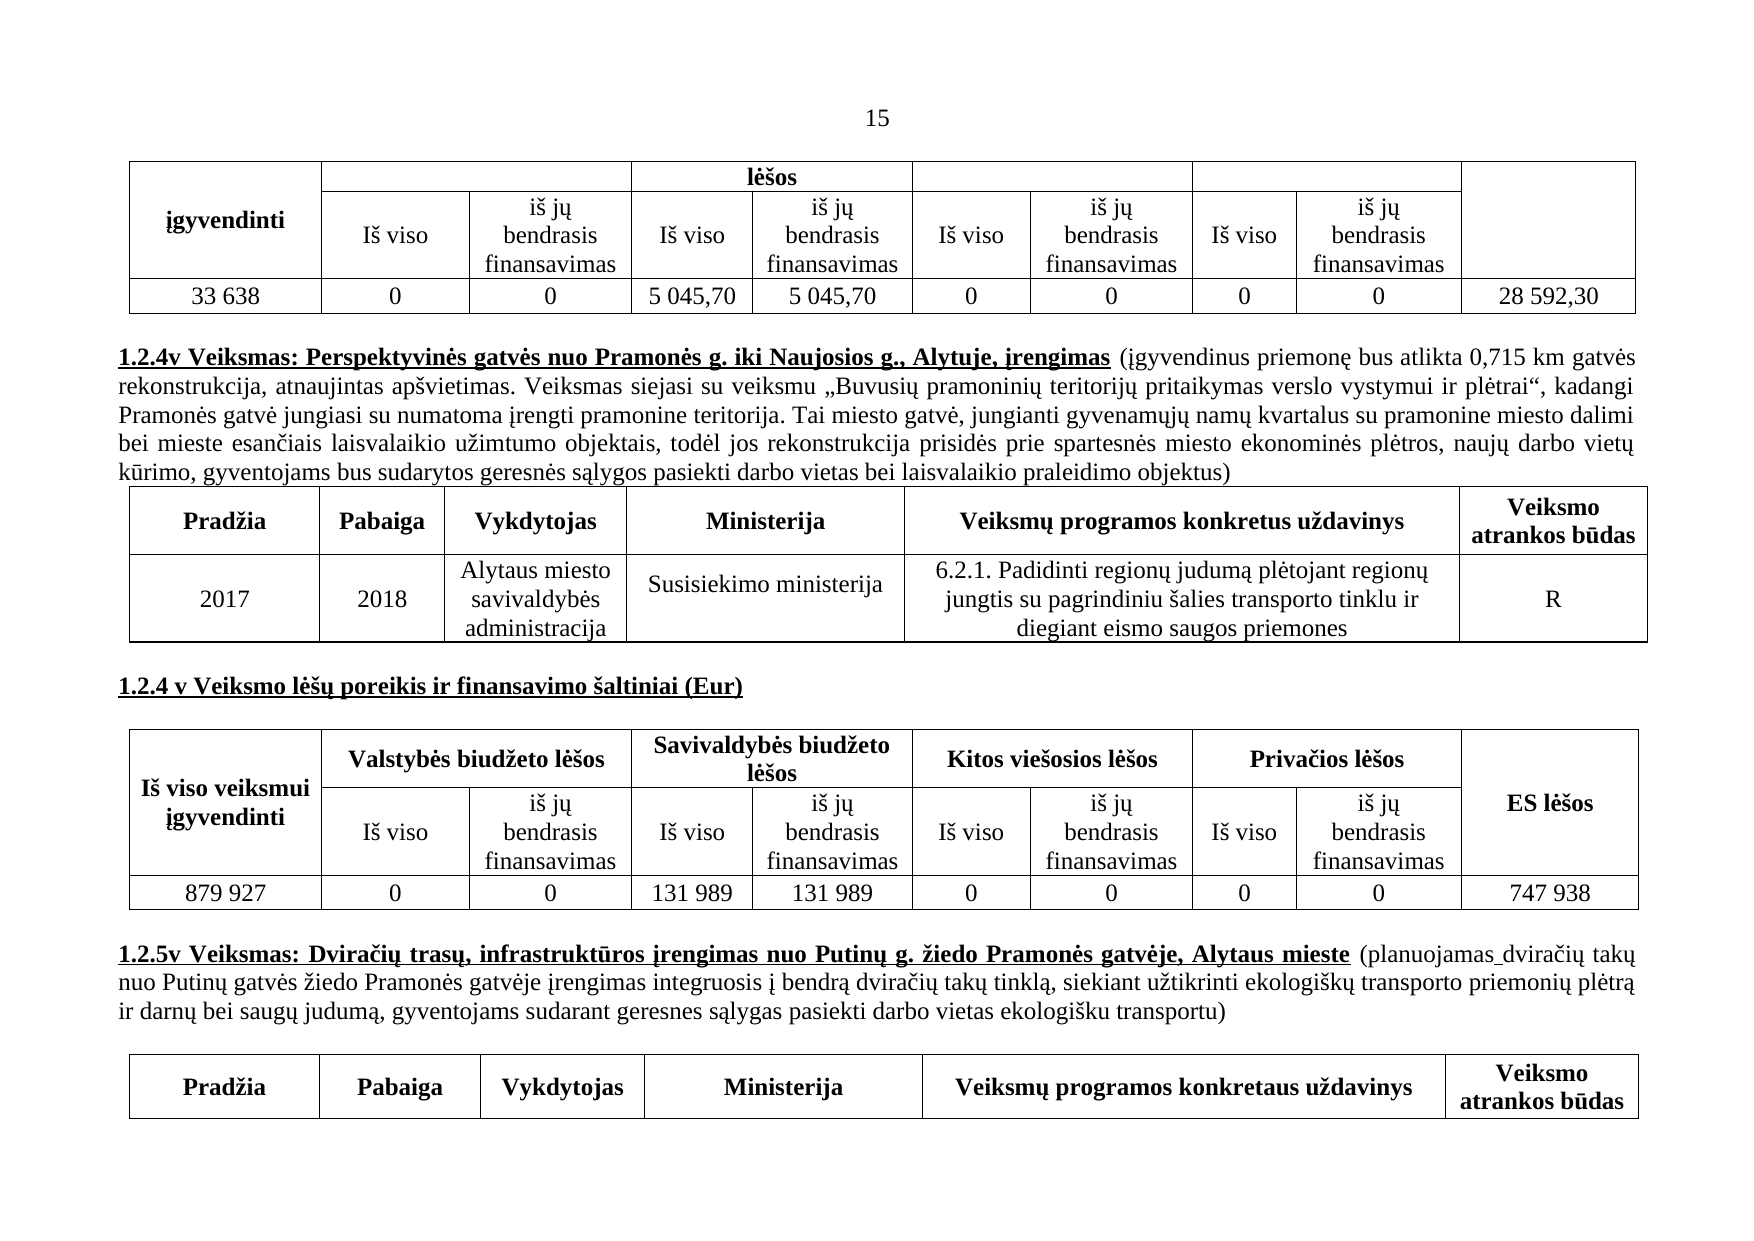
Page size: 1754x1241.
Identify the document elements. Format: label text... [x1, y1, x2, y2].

table_cell Iš viso [632, 788, 752, 874]
table_cell iš jų bendrasis finansavimas [753, 192, 912, 278]
table_cell 0 [322, 279, 469, 312]
table_cell 5 045,70 [632, 279, 752, 312]
table_cell Iš viso [1193, 788, 1296, 874]
table_header Veiksmo atrankos būdas [1446, 1055, 1638, 1118]
table_header Kitos viešosios lėšos [913, 730, 1192, 787]
table_cell iš jų bendrasis finansavimas [470, 788, 631, 874]
table_cell Iš viso [1193, 192, 1296, 278]
table_cell iš jų bendrasis finansavimas [1297, 788, 1461, 874]
table_cell 33 638 [130, 279, 321, 312]
table_cell Susisiekimo ministerija [627, 555, 904, 641]
table_cell 6.2.1. Padidinti regionų judumą plėtojant regionų jungtis su pagrindiniu šalies transporto tinklu ir diegiant eismo saugos priemones [905, 555, 1459, 641]
text 1.2.4 v Veiksmo lėšų poreikis ir finansavimo šaltiniai (Eur) [118, 671, 1636, 700]
table_header Veiksmo atrankos būdas [1460, 487, 1647, 554]
table_header įgyvendinti [130, 162, 321, 278]
table_header Pradžia [130, 1055, 319, 1118]
table_header lėšos [632, 162, 912, 191]
table_cell 0 [1031, 279, 1192, 312]
table_cell 131 989 [753, 876, 912, 909]
table_header [913, 162, 1192, 191]
table_header Veiksmų programos konkretus uždavinys [905, 487, 1459, 554]
table_cell Iš viso [322, 192, 469, 278]
table_header [322, 162, 631, 191]
table_cell iš jų bendrasis finansavimas [1031, 788, 1192, 874]
table_cell 0 [1297, 876, 1461, 909]
table_cell R [1460, 555, 1647, 641]
table_cell 0 [322, 876, 469, 909]
table_header Veiksmų programos konkretaus uždavinys [923, 1055, 1445, 1118]
table_cell 0 [470, 279, 631, 312]
table_header Savivaldybės biudžeto lėšos [632, 730, 912, 787]
table_cell iš jų bendrasis finansavimas [1031, 192, 1192, 278]
table_cell Iš viso [632, 192, 752, 278]
table_cell 0 [1031, 876, 1192, 909]
table_header Ministerija [645, 1055, 922, 1118]
table_cell 0 [913, 876, 1030, 909]
table_cell Iš viso [913, 192, 1030, 278]
table_cell 28 592,30 [1462, 279, 1635, 312]
table_header Privačios lėšos [1193, 730, 1461, 787]
table_cell 879 927 [130, 876, 321, 909]
table_cell 0 [470, 876, 631, 909]
table_header Iš viso veiksmui įgyvendinti [130, 730, 321, 874]
table_header Pabaiga [320, 1055, 480, 1118]
table_cell 747 938 [1462, 876, 1638, 909]
table_header Pabaiga [320, 487, 444, 554]
table_cell iš jų bendrasis finansavimas [753, 788, 912, 874]
table_header [1462, 162, 1635, 278]
table_cell Iš viso [913, 788, 1030, 874]
table_header [1193, 162, 1461, 191]
table_header Pradžia [130, 487, 319, 554]
table_cell 0 [1297, 279, 1461, 312]
table_cell Iš viso [322, 788, 469, 874]
table_cell 0 [913, 279, 1030, 312]
table_cell Alytaus miesto savivaldybės administracija [445, 555, 626, 641]
table_cell 5 045,70 [753, 279, 912, 312]
table_cell iš jų bendrasis finansavimas [470, 192, 631, 278]
table_cell 0 [1193, 876, 1296, 909]
table_header Valstybės biudžeto lėšos [322, 730, 631, 787]
text 1.2.5v Veiksmas: Dviračių trasų, infrastruktūros įrengimas nuo Putinų g. žiedo Pramonės gatvėje, Alytaus mieste (planuojamas dviračių takų nuo Putinų gatvės žiedo Pramonės gatvėje įrengimas integruosis į bendrą dviračių takų tinklą, siekiant užtikrinti ekologiškų transporto priemonių plėtrą ir darnų bei saugų judumą, gyventojams sudarant geresnes sąlygas pasiekti darbo vietas ekologišku transportu) [118, 939, 1636, 1025]
table_cell 2018 [320, 555, 444, 641]
table_header Ministerija [627, 487, 904, 554]
table_header Vykdytojas [445, 487, 626, 554]
table_cell iš jų bendrasis finansavimas [1297, 192, 1461, 278]
table_header ES lėšos [1462, 730, 1638, 874]
table_cell 131 989 [632, 876, 752, 909]
table_cell 0 [1193, 279, 1296, 312]
text 1.2.4v Veiksmas: Perspektyvinės gatvės nuo Pramonės g. iki Naujosios g., Alytuje, įrengimas (įgyvendinus priemonę bus atlikta 0,715 km gatvės rekonstrukcija, atnaujintas apšvietimas. Veiksmas siejasi su veiksmu „Buvusių pramoninių teritorijų pritaikymas verslo vystymui ir plėtrai“, kadangi Pramonės gatvė jungiasi su numatoma įrengti pramonine teritorija. Tai miesto gatvė, jungianti gyvenamųjų namų kvartalus su pramonine miesto dalimi bei mieste esančiais laisvalaikio užimtumo objektais, todėl jos rekonstrukcija prisidės prie spartesnės miesto ekonominės plėtros, naujų darbo vietų kūrimo, gyventojams bus sudarytos geresnės sąlygos pasiekti darbo vietas bei laisvalaikio praleidimo objektus) [118, 342, 1636, 486]
table_cell 2017 [130, 555, 319, 641]
table_header Vykdytojas [481, 1055, 644, 1118]
